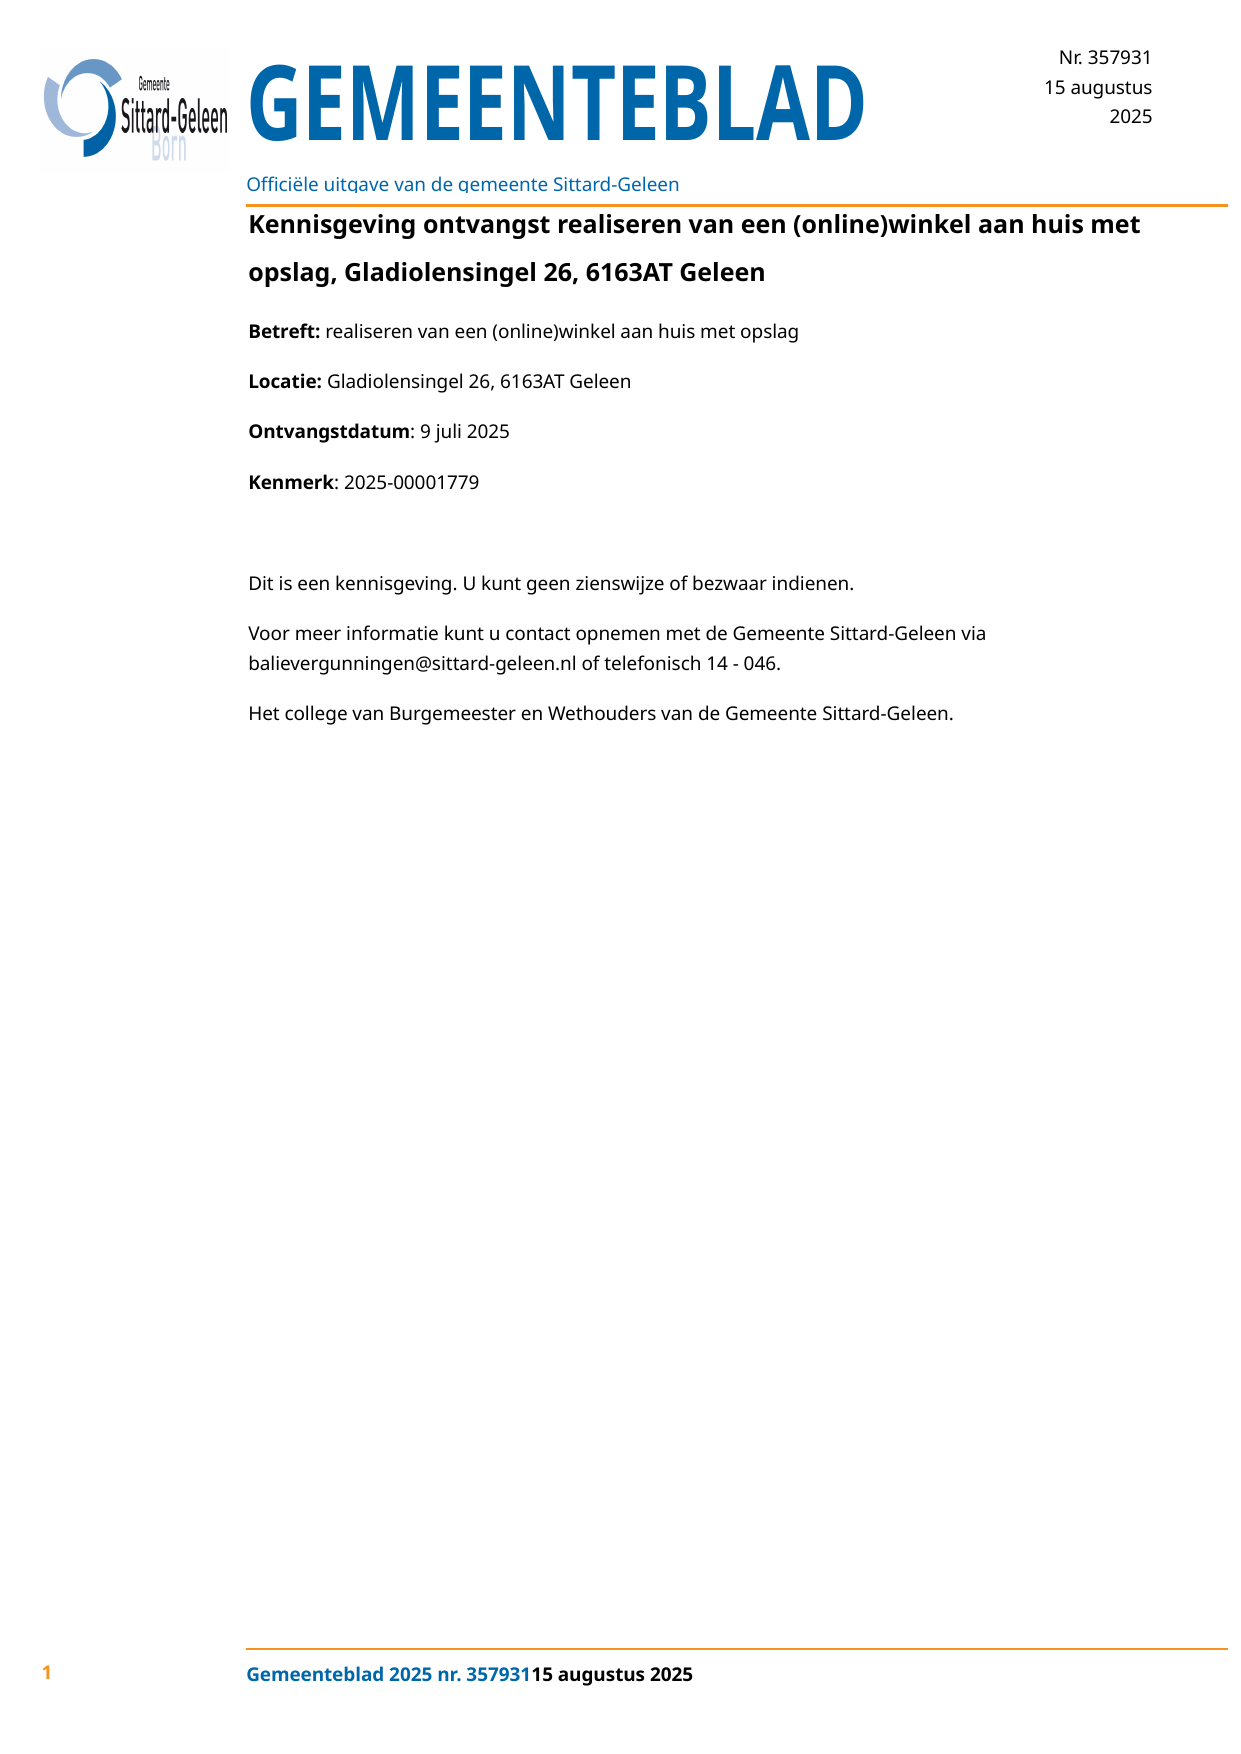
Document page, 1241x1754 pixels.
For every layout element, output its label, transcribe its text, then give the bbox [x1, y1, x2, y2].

text Ontvangstdatum: 9 juli 2025 [248, 419, 1152, 444]
text Het college van Burgemeester en Wethouders van de Gemeente Sittard-Geleen. [248, 700, 1152, 726]
text Dit is een kennisgeving. U kunt geen zienswijze of bezwaar indienen. [248, 570, 1152, 596]
text Locatie: Gladiolensingel 26, 6163AT Geleen [248, 368, 1152, 394]
text Kenmerk: 2025-00001779 [248, 469, 1152, 495]
text Kennisgeving ontvangst realiseren van een (online)winkel aan huis met opslag, Gladiolensingel 26, 6163AT Geleen [248, 207, 1152, 288]
picture [41, 47, 231, 172]
text Betreft: realiseren van een (online)winkel aan huis met opslag [248, 318, 1152, 344]
text Voor meer informatie kunt u contact opnemen met de Gemeente Sittard-Geleen via balievergunningen@sittard-geleen.nl of telefonisch 14 - 046. [248, 620, 1152, 676]
